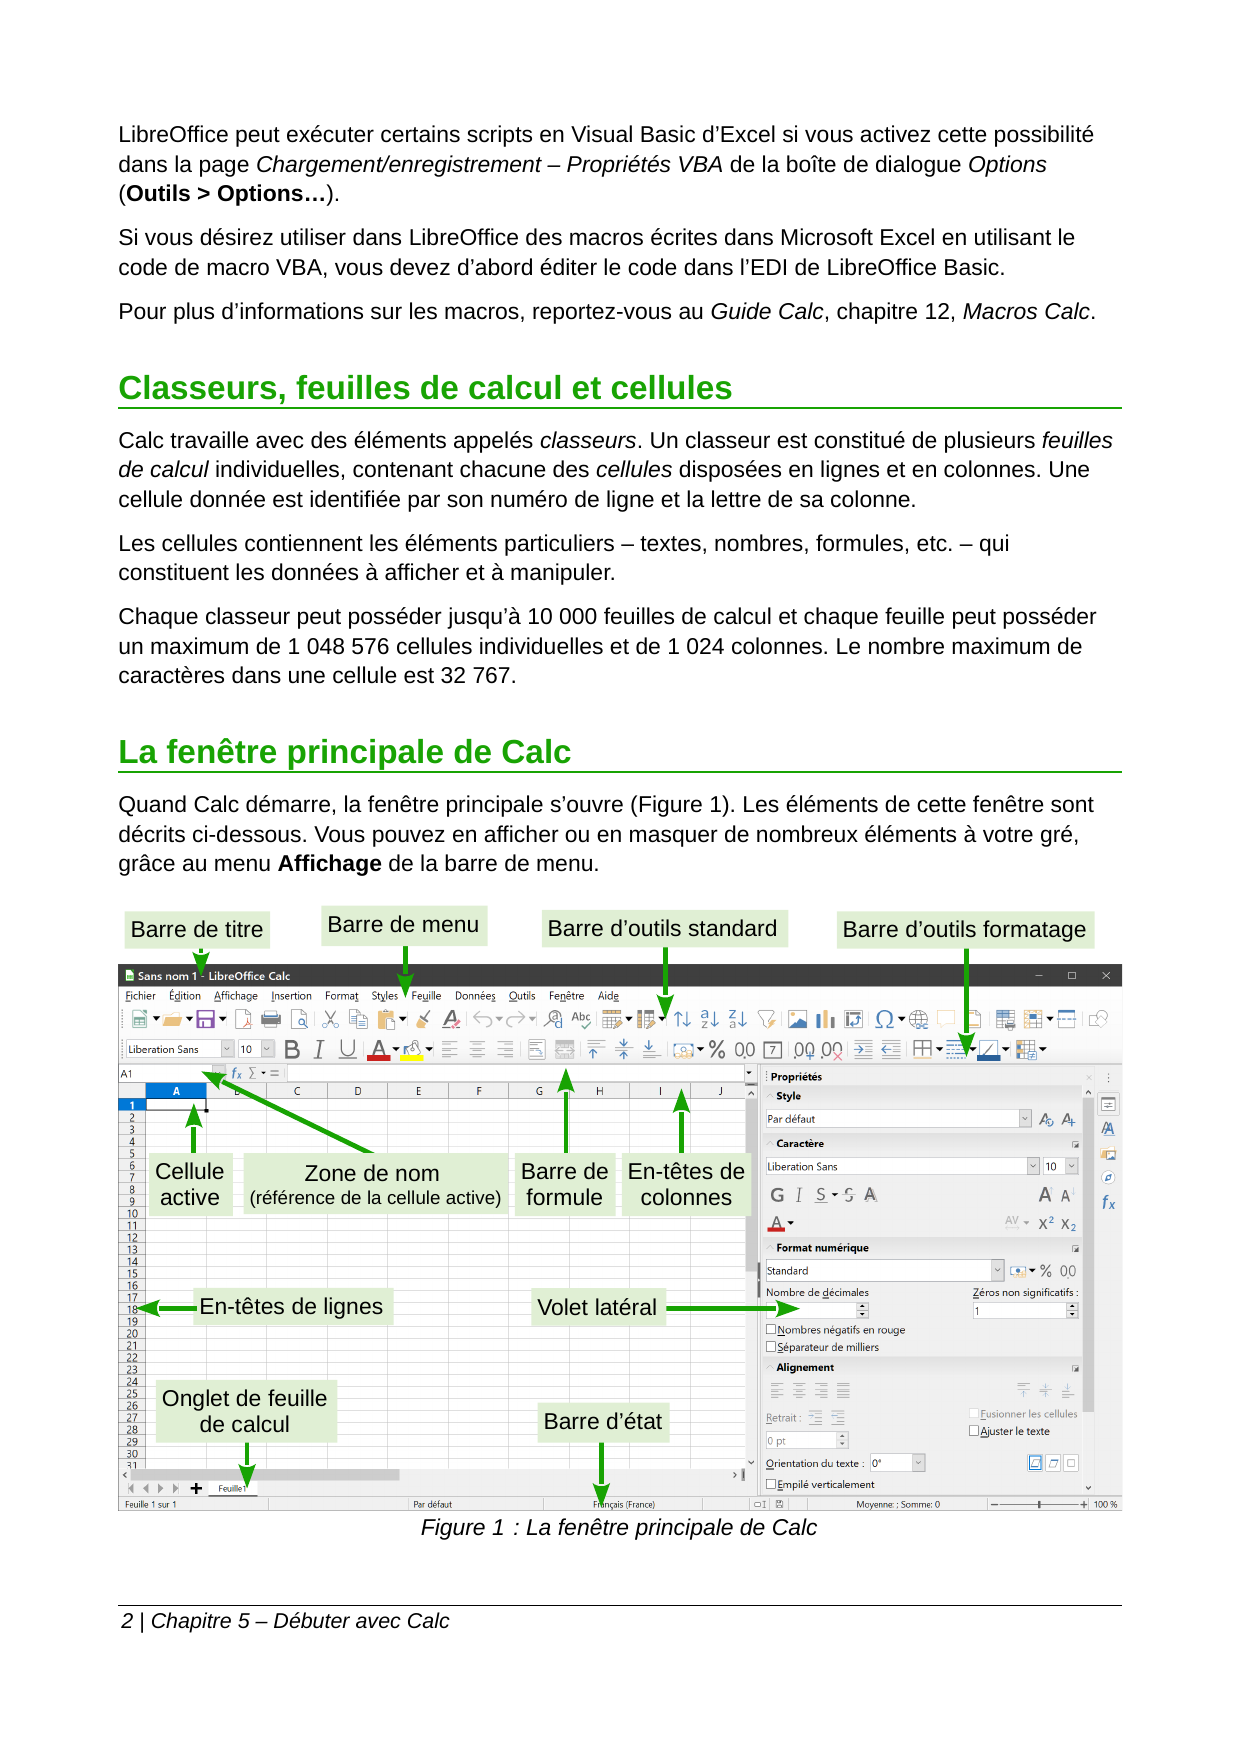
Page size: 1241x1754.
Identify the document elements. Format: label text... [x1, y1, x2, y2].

text Figure 1 : La fenêtre principale de Calc [118, 1511, 1122, 1541]
text LibreOffice peut exécuter certains scripts en Visual Basic d’Excel si vous activez cette possibilité dans la page Chargement/enregistrement – Propriétés VBA de la boîte de dialogue Options (Outils > Options…). [118, 118, 1122, 207]
text Quand Calc démarre, la fenêtre principale s’ouvre (Figure 1). Les éléments de cette fenêtre sont décrits ci-dessous. Vous pouvez en afficher ou en masquer de nombreux éléments à votre gré, grâce au menu Affichage de la barre de menu. [118, 788, 1122, 876]
text Chaque classeur peut posséder jusqu’à 10 000 feuilles de calcul et chaque feuille peut posséder un maximum de 1 048 576 cellules individuelles et de 1 024 colonnes. Le nombre maximum de caractères dans une cellule est 32 767. [118, 600, 1122, 688]
text Les cellules contiennent les éléments particuliers – textes, nombres, formules, etc. – qui constituent les données à afficher et à manipuler. [118, 527, 1122, 586]
subtitle Classeurs, feuilles de calcul et cellules [118, 368, 1122, 407]
text Pour plus d’informations sur les macros, reportez-vous au Guide Calc, chapitre 12, Macros Calc. [118, 295, 1122, 324]
subtitle La fenêtre principale de Calc [118, 733, 1122, 771]
text Calc travaille avec des éléments appelés classeurs. Un classeur est constitué de plusieurs feuilles de calcul individuelles, contenant chacune des cellules disposées en lignes et en colonnes. Une cellule donnée est identifiée par son numéro de ligne et la lettre de sa colonne. [118, 423, 1122, 512]
text Si vous désirez utiliser dans LibreOffice des macros écrites dans Microsoft Excel en utilisant le code de macro VBA, vous devez d’abord éditer le code dans l’EDI de LibreOffice Basic. [118, 221, 1122, 280]
